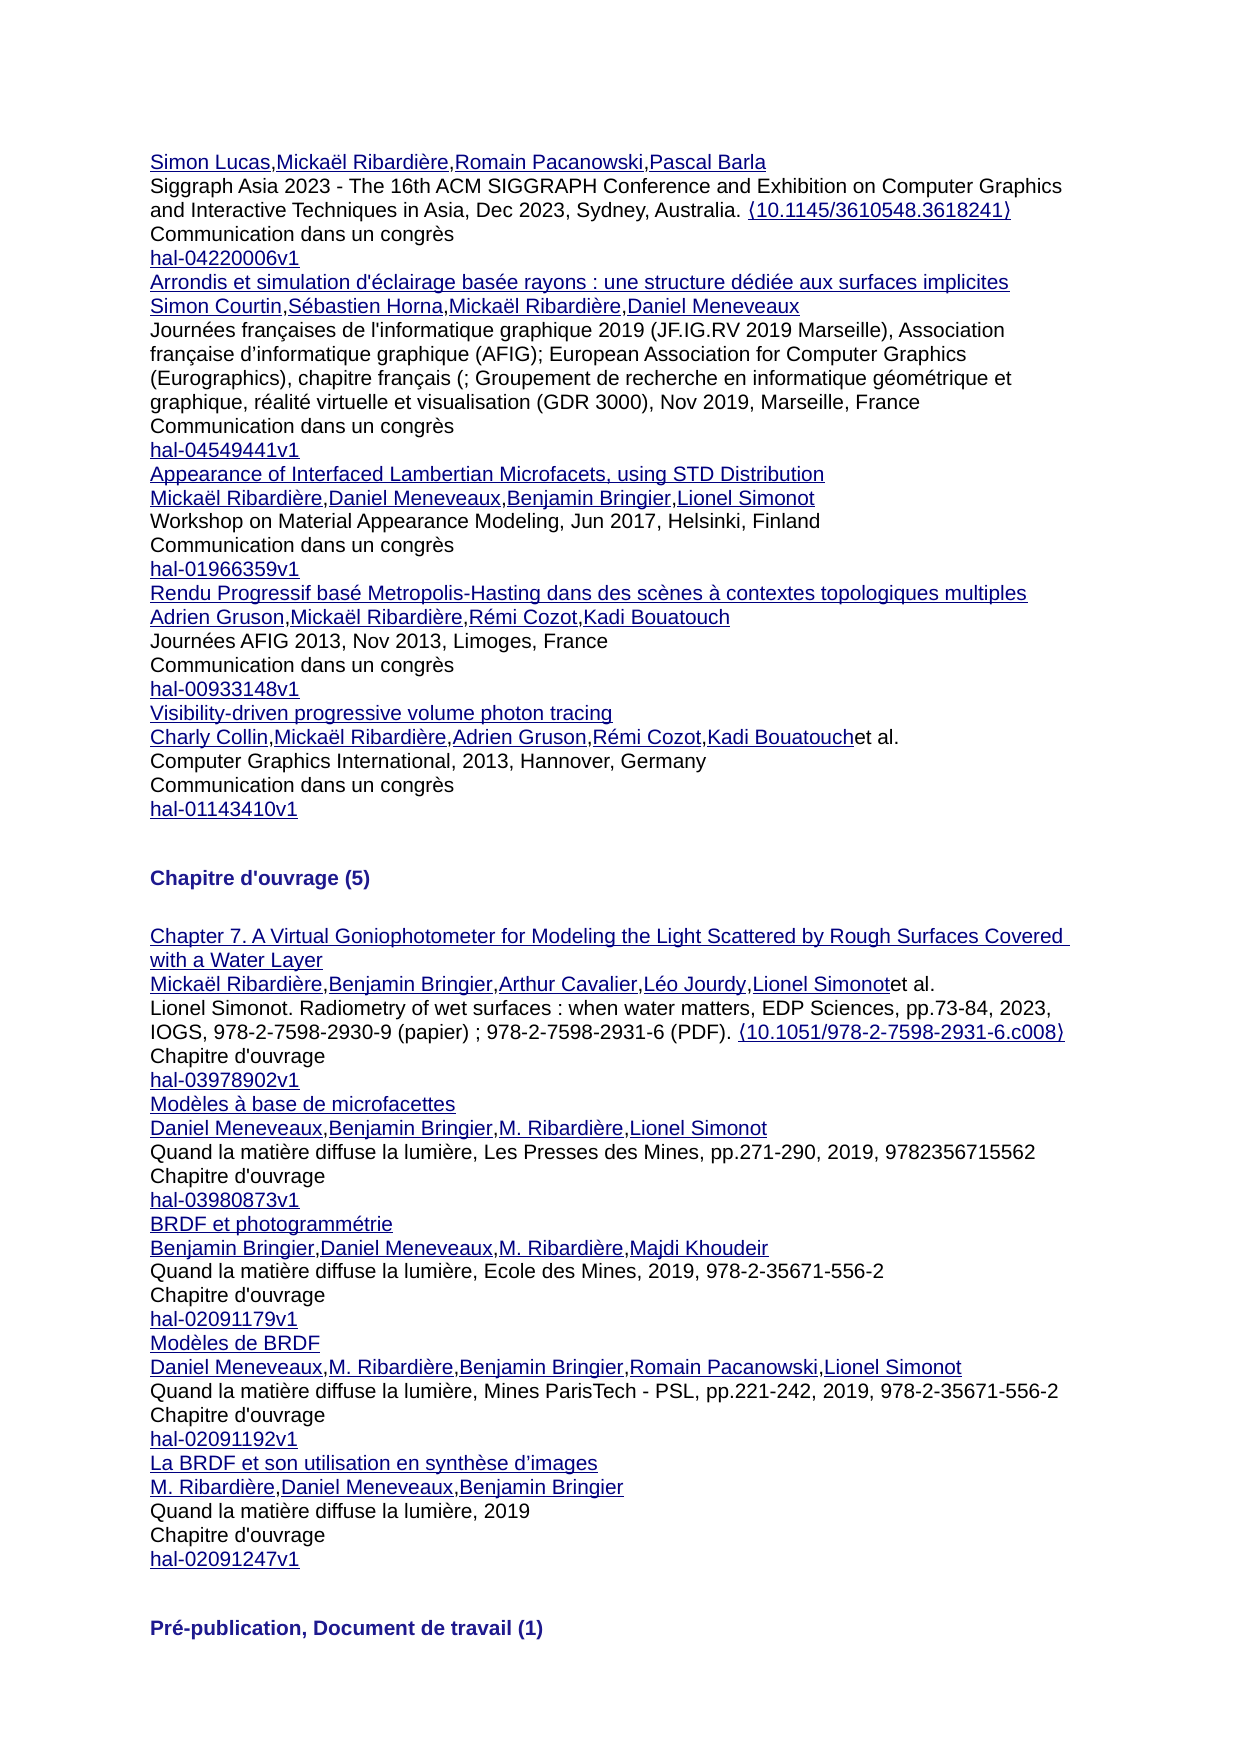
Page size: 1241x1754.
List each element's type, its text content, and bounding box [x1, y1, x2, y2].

table_cell Rendu Progressif basé Metropolis-Hasting dans des scènes à contextes topologiques multiples Adrien Gruson,Mickaël Ribardière,Rémi Cozot,Kadi Bouatouch Journées AFIG 2013, Nov 2013, Limoges, France Communication dans un congrès hal-00933148v1 [150, 581, 1090, 701]
table_cell Modèles à base de microfacettes Daniel Meneveaux,Benjamin Bringier,M. Ribardière,Lionel Simonot Quand la matière diffuse la lumière, Les Presses des Mines, pp.271-290, 2019, 9782356715562 Chapitre d'ouvrage hal-03980873v1 [150, 1092, 1090, 1211]
table_cell BRDF et photogrammétrie Benjamin Bringier,Daniel Meneveaux,M. Ribardière,Majdi Khoudeir Quand la matière diffuse la lumière, Ecole des Mines, 2019, 978-2-35671-556-2 Chapitre d'ouvrage hal-02091179v1 [150, 1211, 1090, 1331]
table_header Chapter 7. A Virtual Goniophotometer for Modeling the Light Scattered by Rough Surfaces Covered with a Water Layer Mickaël Ribardière,Benjamin Bringier,Arthur Cavalier,Léo Jourdy,Lionel Simonotet al. Lionel Simonot. Radiometry of wet surfaces : when water matters, EDP Sciences, pp.73-84, 2023, IOGS, 978-2-7598-2930-9 (papier) ; 978-2-7598-2931-6 (PDF). ⟨10.1051/978-2-7598-2931-6.c008⟩ Chapitre d'ouvrage hal-03978902v1 [150, 924, 1090, 1092]
table_cell Arrondis et simulation d'éclairage basée rayons : une structure dédiée aux surfaces implicites Simon Courtin,Sébastien Horna,Mickaël Ribardière,Daniel Meneveaux Journées françaises de l'informatique graphique 2019 (JF.IG.RV 2019 Marseille), Association française d’informatique graphique (AFIG); European Association for Computer Graphics (Eurographics), chapitre français (; Groupement de recherche en informatique géométrique et graphique, réalité virtuelle et visualisation (GDR 3000), Nov 2019, Marseille, France Communication dans un congrès hal-04549441v1 [150, 270, 1090, 461]
table_cell Simon Lucas,Mickaël Ribardière,Romain Pacanowski,Pascal Barla Siggraph Asia 2023 - The 16th ACM SIGGRAPH Conference and Exhibition on Computer Graphics and Interactive Techniques in Asia, Dec 2023, Sydney, Australia. ⟨10.1145/3610548.3618241⟩ Communication dans un congrès hal-04220006v1 [150, 150, 1090, 270]
table_cell La BRDF et son utilisation en synthèse d’images M. Ribardière,Daniel Meneveaux,Benjamin Bringier Quand la matière diffuse la lumière, 2019 Chapitre d'ouvrage hal-02091247v1 [150, 1451, 1090, 1571]
subtitle Pré-publication, Document de travail (1) [150, 1616, 1090, 1639]
table_cell Modèles de BRDF Daniel Meneveaux,M. Ribardière,Benjamin Bringier,Romain Pacanowski,Lionel Simonot Quand la matière diffuse la lumière, Mines ParisTech - PSL, pp.221-242, 2019, 978-2-35671-556-2 Chapitre d'ouvrage hal-02091192v1 [150, 1331, 1090, 1451]
table_cell Appearance of Interfaced Lambertian Microfacets, using STD Distribution Mickaël Ribardière,Daniel Meneveaux,Benjamin Bringier,Lionel Simonot Workshop on Material Appearance Modeling, Jun 2017, Helsinki, Finland Communication dans un congrès hal-01966359v1 [150, 461, 1090, 581]
subtitle Chapitre d'ouvrage (5) [150, 866, 1090, 889]
table_cell Visibility-driven progressive volume photon tracing Charly Collin,Mickaël Ribardière,Adrien Gruson,Rémi Cozot,Kadi Bouatouchet al. Computer Graphics International, 2013, Hannover, Germany Communication dans un congrès hal-01143410v1 [150, 701, 1090, 821]
